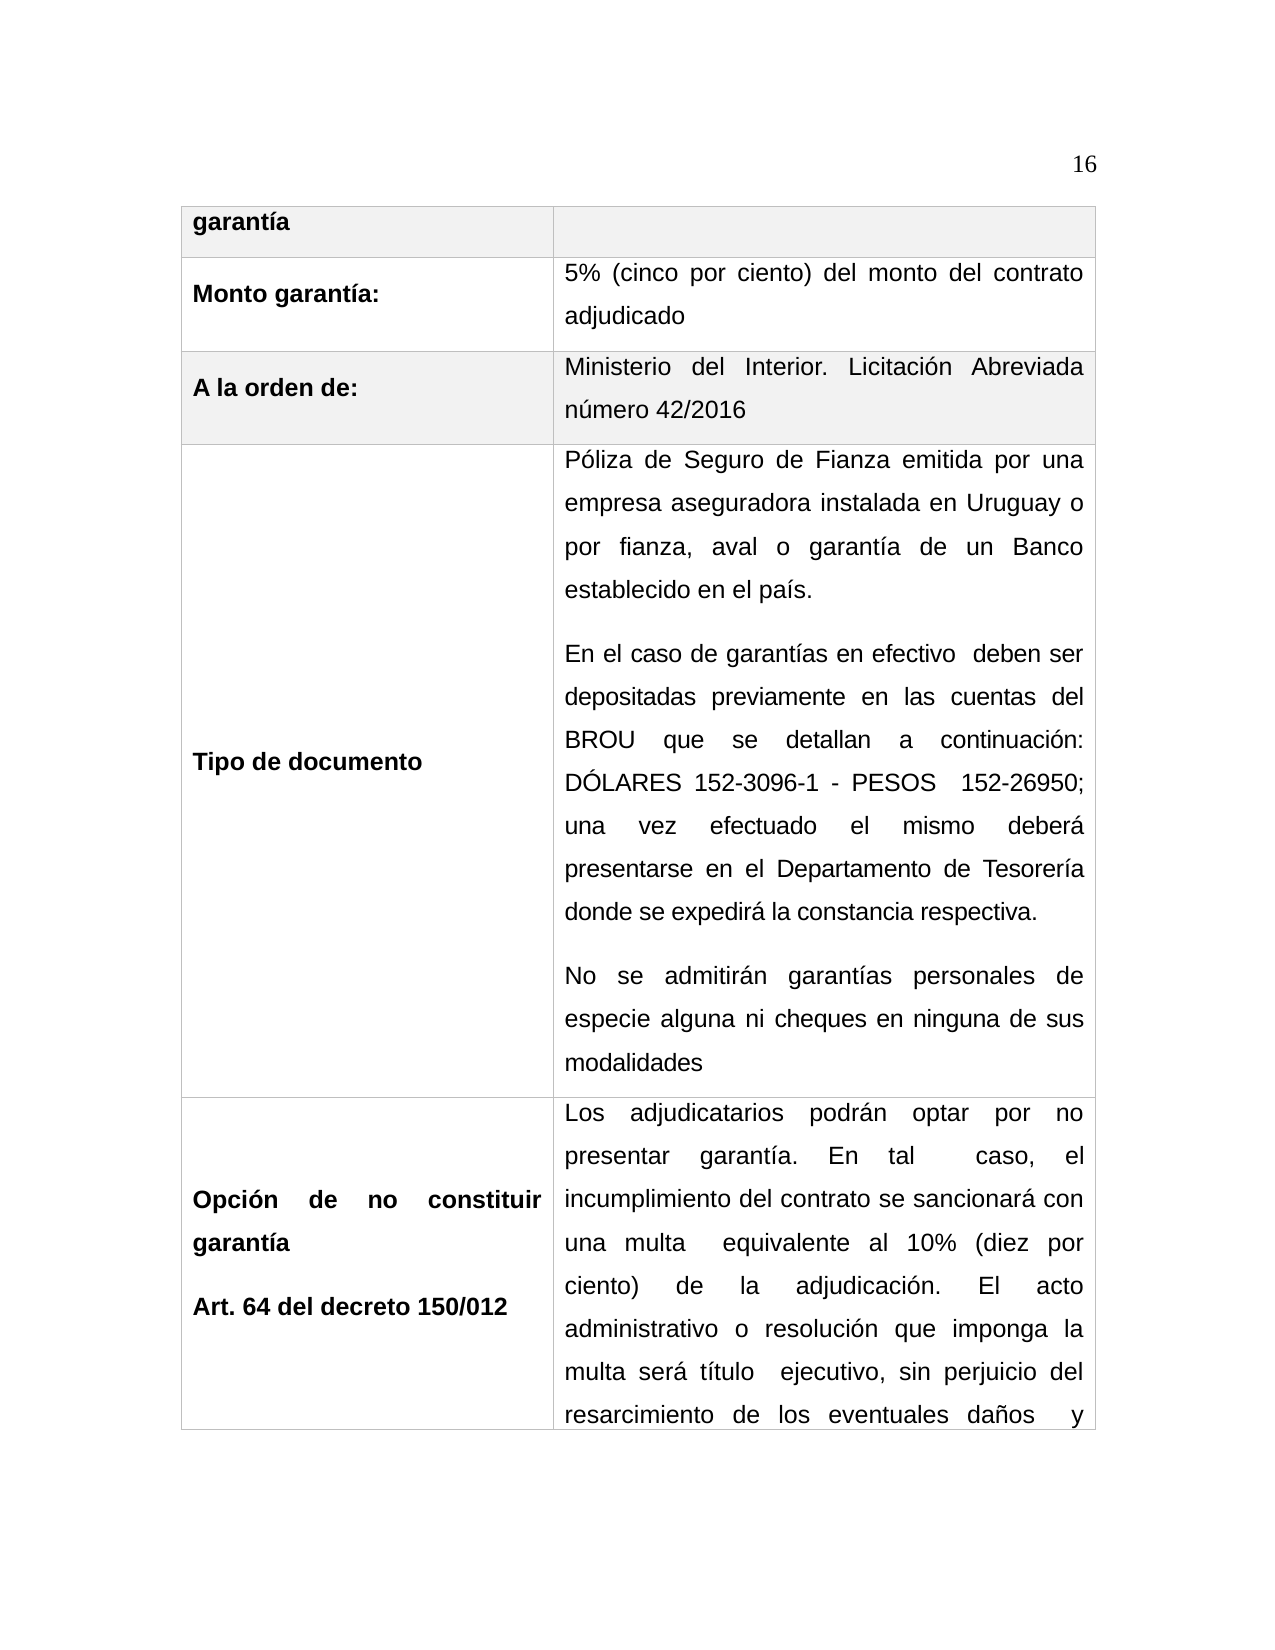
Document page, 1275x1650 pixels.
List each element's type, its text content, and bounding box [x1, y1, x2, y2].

table_cell A la orden de: [182, 352, 553, 444]
table_cell [554, 207, 1095, 257]
table_cell Monto garantía: [182, 258, 553, 351]
table_cell 5% (cinco por ciento) del monto del contrato adjudicado [554, 258, 1095, 351]
table_cell Tipo de documento [182, 445, 553, 1097]
table_cell Póliza de Seguro de Fianza emitida por una empresa aseguradora instalada en Uruguay o por fianza, aval o garantía de un Banco establecido en el país. En el caso de garantías en efectivo deben ser depositadas previamente en las cuentas del BROU que se detallan a continuación: DÓLARES 152-3096-1 - PESOS 152-26950; una vez efectuado el mismo deberá presentarse en el Departamento de Tesorería donde se expedirá la constancia respectiva. No se admitirán garantías personales de especie alguna ni cheques en ninguna de sus modalidades [554, 445, 1095, 1097]
table_cell Ministerio del Interior. Licitación Abreviada número 42/2016 [554, 352, 1095, 444]
table_cell garantía [182, 207, 553, 257]
table_cell Los adjudicatarios podrán optar por no presentar garantía. En tal caso, el incumplimiento del contrato se sancionará con una multa equivalente al 10% (diez por ciento) de la adjudicación. El acto administrativo o resolución que imponga la multa será título ejecutivo, sin perjuicio del resarcimiento de los eventuales daños y [554, 1098, 1095, 1429]
table_cell Opción de no constituir garantía Art. 64 del decreto 150/012 [182, 1098, 553, 1429]
